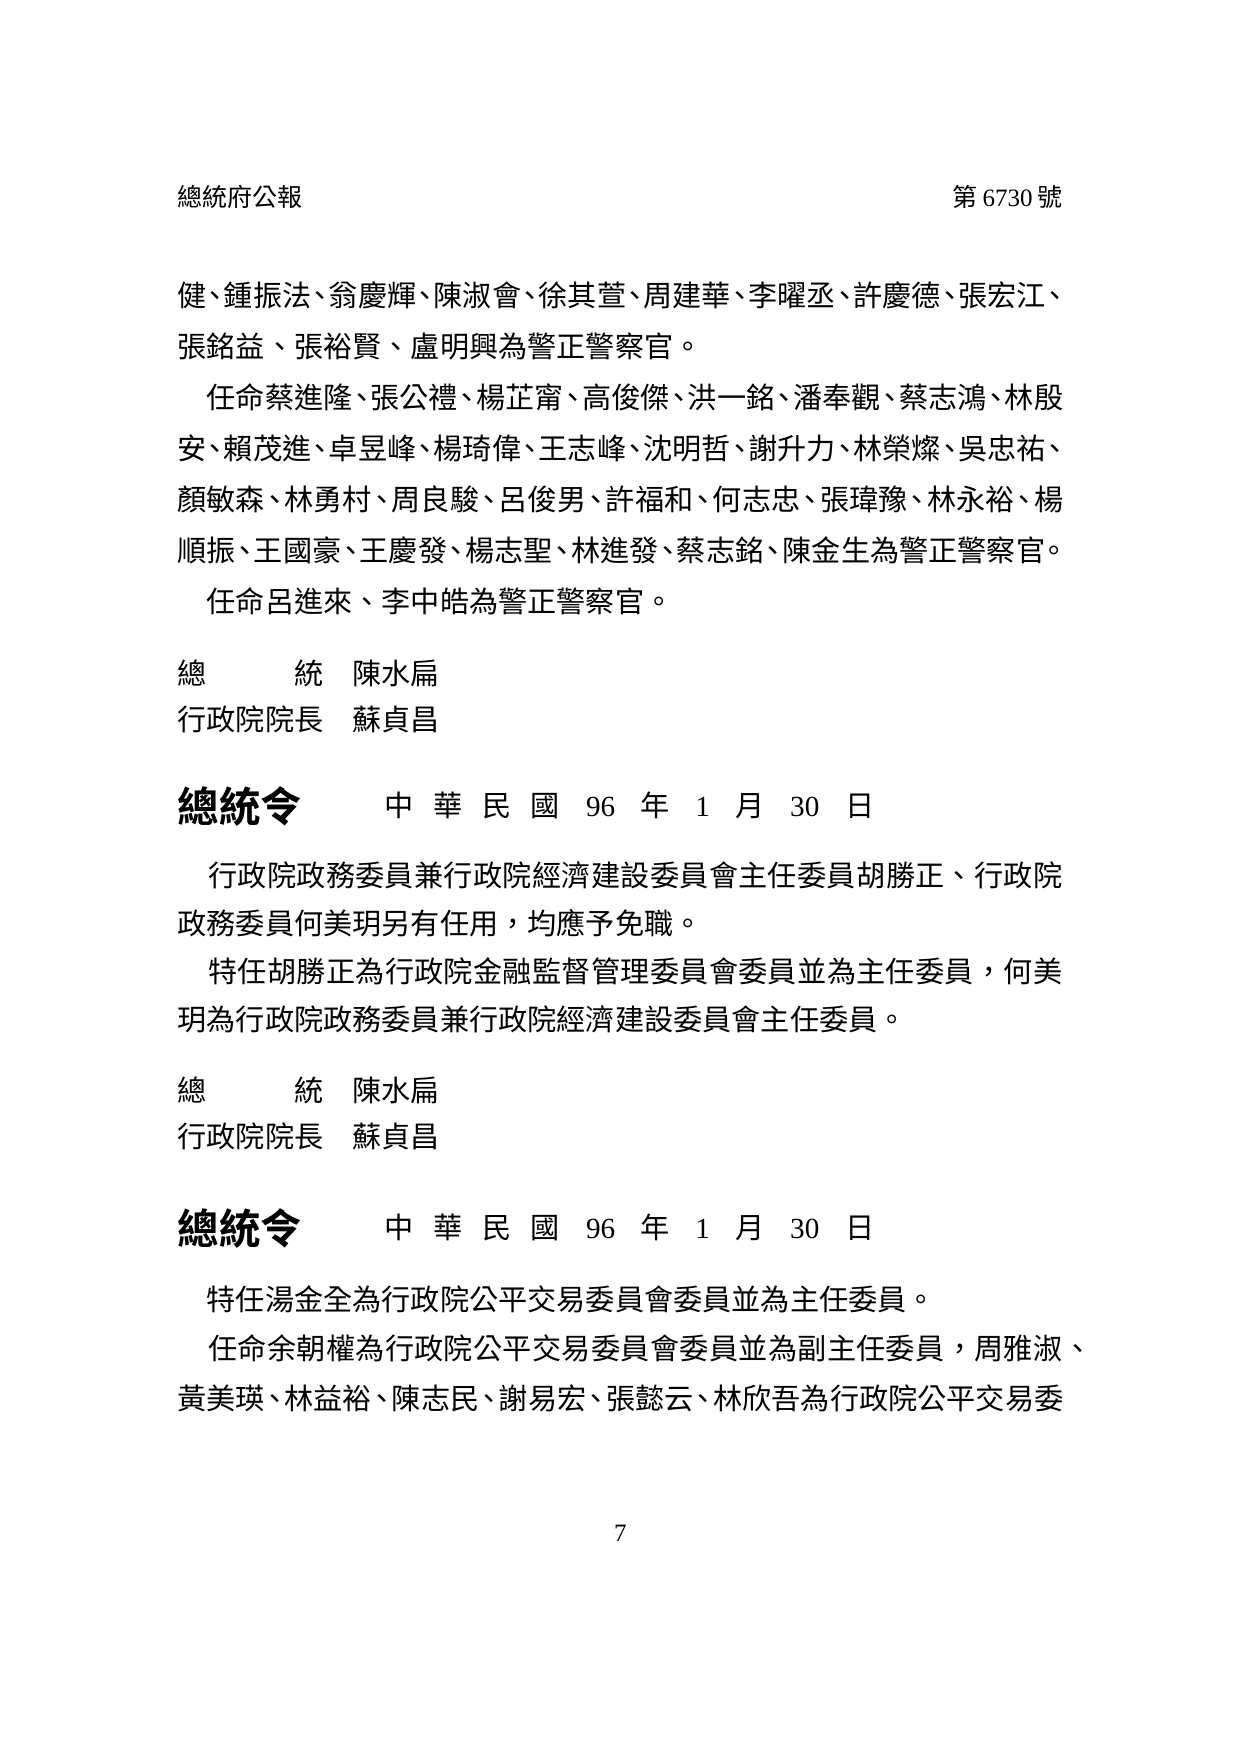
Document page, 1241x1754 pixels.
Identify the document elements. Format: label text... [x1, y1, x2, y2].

text 總 統 陳水扁 [177, 1065, 1063, 1111]
text 任命余朝權為行政院公平交易委員會委員並為副主任委員，周雅淑、黃美瑛、林益裕、陳志民、謝易宏、張懿云、林欣吾為行政院公平交易委員會委員。 [177, 1320, 1063, 1419]
text 行政院院長 蘇貞昌 [177, 694, 1063, 740]
text 任命蔡進隆、張公禮、楊芷甯、高俊傑、洪一銘、潘奉觀、蔡志鴻、林殷安、賴茂進、卓昱峰、楊琦偉、王志峰、沈明哲、謝升力、林榮燦、吳忠祐、顏敏森、林勇村、周良駿、呂俊男、許福和、何志忠、張瑋豫、林永裕、楊順振、王國豪、王慶發、楊志聖、林進發、蔡志銘、陳金生為警正警察官。 [177, 368, 1063, 572]
text 行政院政務委員兼行政院經濟建設委員會主任委員胡勝正、行政院政務委員何美玥另有任用，均應予免職。 [177, 848, 1063, 944]
text 特任胡勝正為行政院金融監督管理委員會委員並為主任委員，何美玥為行政院政務委員兼行政院經濟建設委員會主任委員。 [177, 944, 1063, 1040]
text 總 統 陳水扁 [177, 648, 1063, 694]
table_header 中華民國96年1月30日 [381, 1182, 877, 1270]
table_header 總統令 [174, 760, 381, 848]
text 特任湯金全為行政院公平交易委員會委員並為主任委員。 [177, 1270, 1063, 1320]
text 任命陳信助、鄒國春、呂寅樑、汪佑群、梁國慶、徐榮隆、王世旭、鄭曉暘、謝東昇、張敬群、李詠詮、蔡宗融、李昆鐘、吳志銘、王志豪、郭志偉、蔡奇勳、葉俊宏、張全明、簡忠勇、郭益成、方瀚、陳國梁、鄭誌偉、林介山、陳立武、洪智雄、林朝陽、朱繼元、黃正男、鍾武宜、宋聰哲、鍾志健、鍾振法、翁慶輝、陳淑會、徐其萱、周建華、李曜丞、許慶德、張宏江、張銘益、張裕賢、盧明興為警正警察官。 [177, 266, 1063, 368]
table_header 中華民國96年1月30日 [381, 760, 877, 848]
text 行政院院長 蘇貞昌 [177, 1111, 1063, 1157]
table_header 總統令 [174, 1182, 381, 1270]
text 任命呂進來、李中皓為警正警察官。 [177, 572, 1063, 623]
